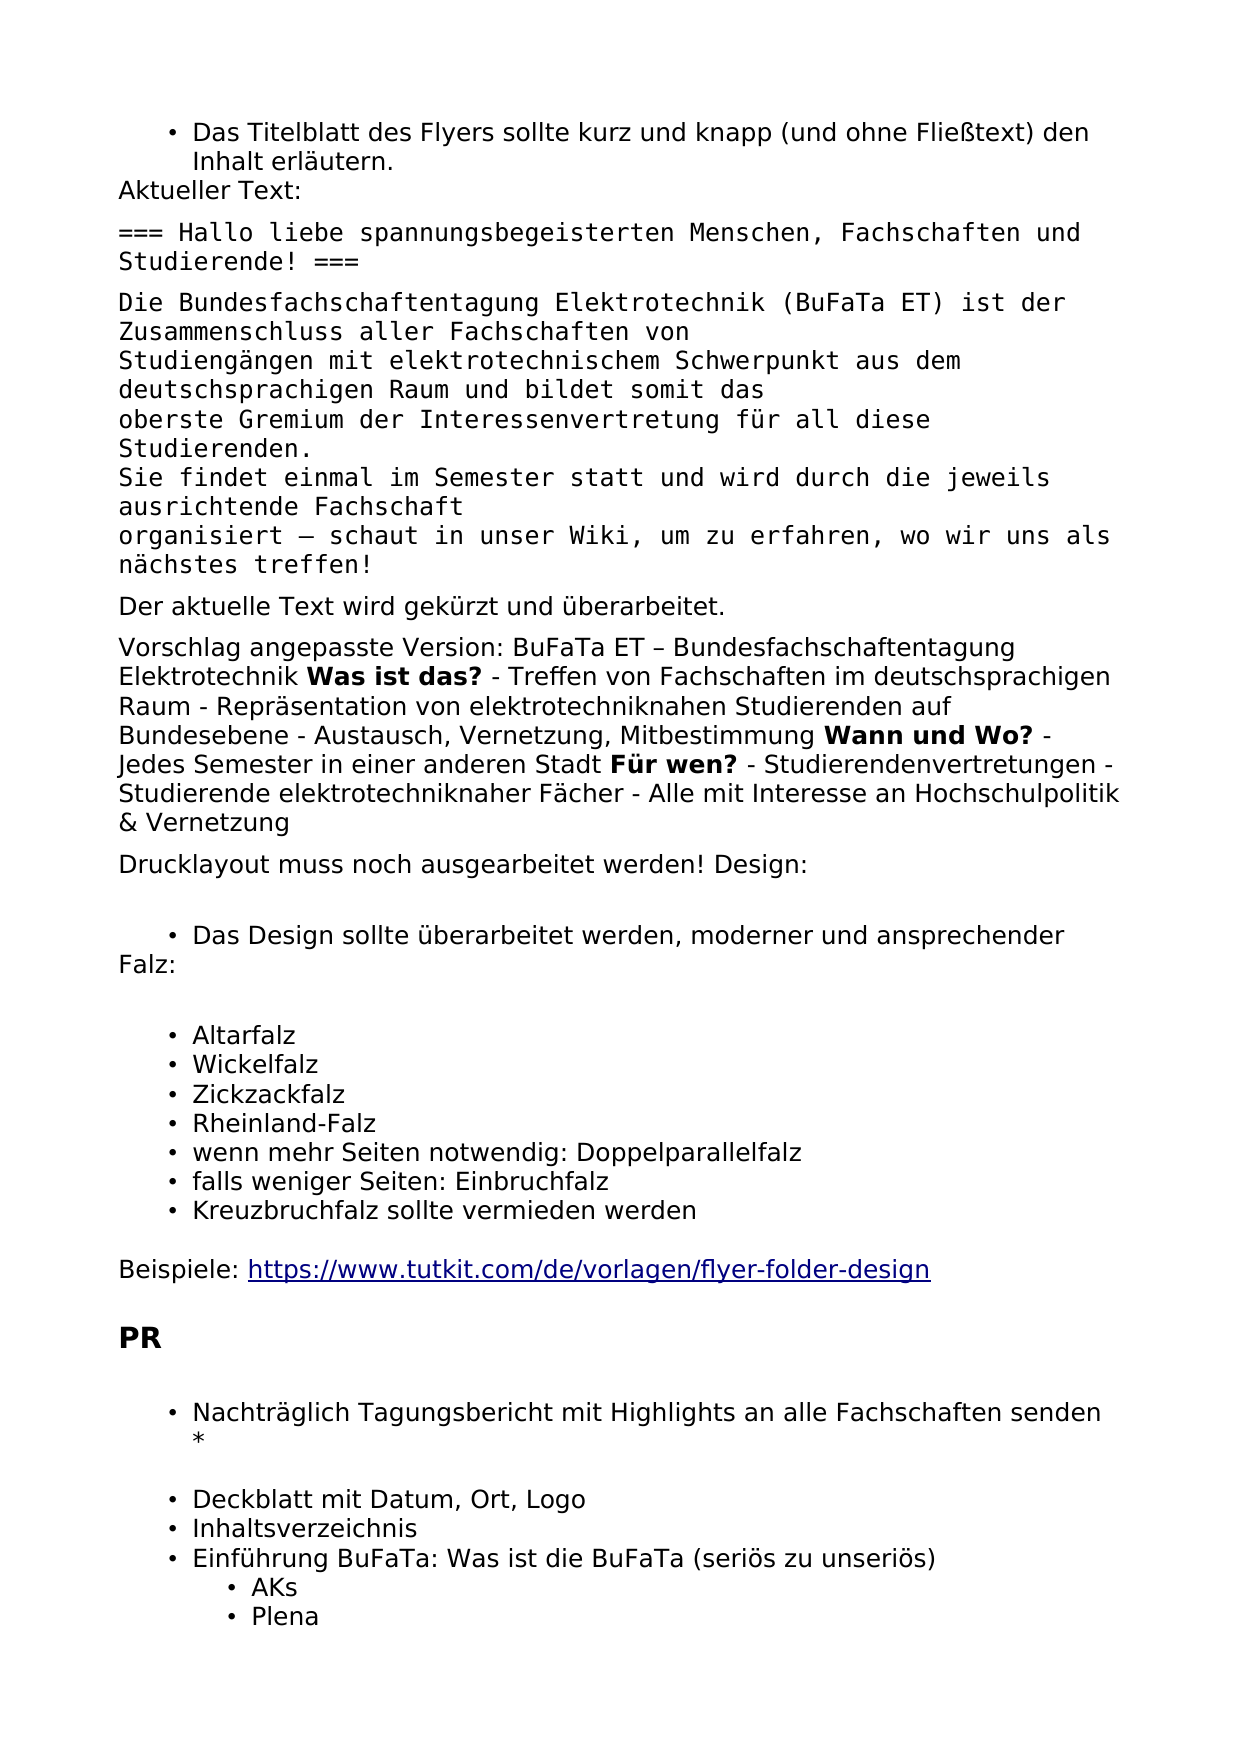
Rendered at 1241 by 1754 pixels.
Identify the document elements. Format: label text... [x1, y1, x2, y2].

list Rheinland-Falz [177, 1109, 1122, 1138]
list Deckblatt mit Datum, Ort, Logo [177, 1486, 1122, 1515]
list Inhaltsverzeichnis [177, 1515, 1122, 1544]
list AKs [236, 1573, 1122, 1602]
list Zickzackfalz [177, 1080, 1122, 1109]
list Kreuzbruchfalz sollte vermieden werden [177, 1196, 1122, 1226]
list Einführung BuFaTa: Was ist die BuFaTa (seriös zu unseriös) [177, 1544, 1122, 1573]
text === Hallo liebe spannungsbegeisterten Menschen, Fachschaften und Studierende! === [118, 218, 1122, 276]
list Wickelfalz [177, 1051, 1122, 1080]
list Altarfalz [177, 1021, 1122, 1051]
text Drucklayout muss noch ausgearbeitet werden! Design: [118, 850, 1122, 879]
text Aktueller Text: [118, 176, 1122, 206]
text Beispiele: https://www.tutkit.com/de/vorlagen/flyer-folder-design [118, 1255, 1122, 1284]
list falls weniger Seiten: Einbruchfalz [177, 1167, 1122, 1196]
list Nachträglich Tagungsbericht mit Highlights an alle Fachschaften senden * [177, 1398, 1122, 1456]
list Das Titelblatt des Flyers sollte kurz und knapp (und ohne Fließtext) den Inhalt erläutern. [177, 118, 1122, 176]
text Der aktuelle Text wird gekürzt und überarbeitet. [118, 592, 1122, 621]
subtitle PR [118, 1322, 1122, 1356]
list Plena [236, 1602, 1122, 1631]
text Falz: [118, 950, 1122, 979]
list wenn mehr Seiten notwendig: Doppelparallelfalz [177, 1138, 1122, 1167]
text Die Bundesfachschaftentagung Elektrotechnik (BuFaTa ET) ist der Zusammenschluss aller Fachschaften von Studiengängen mit elektrotechnischem Schwerpunkt aus dem deutschsprachigen Raum und bildet somit das oberste Gremium der Interessenvertretung für all diese Studierenden. Sie findet einmal im Semester statt und wird durch die jeweils ausrichtende Fachschaft organisiert – schaut in unser Wiki, um zu erfahren, wo wir uns als nächstes treffen! [118, 288, 1122, 580]
list Das Design sollte überarbeitet werden, moderner und ansprechender [177, 921, 1122, 950]
text Vorschlag angepasste Version: BuFaTa ET – Bundesfachschaftentagung Elektrotechnik Was ist das? - Treffen von Fachschaften im deutschsprachigen Raum - Repräsentation von elektrotechniknahen Studierenden auf Bundesebene - Austausch, Vernetzung, Mitbestimmung Wann und Wo? - Jedes Semester in einer anderen Stadt Für wen? - Studierendenvertretungen - Studierende elektrotechniknaher Fächer - Alle mit Interesse an Hochschulpolitik & Vernetzung [118, 633, 1122, 837]
